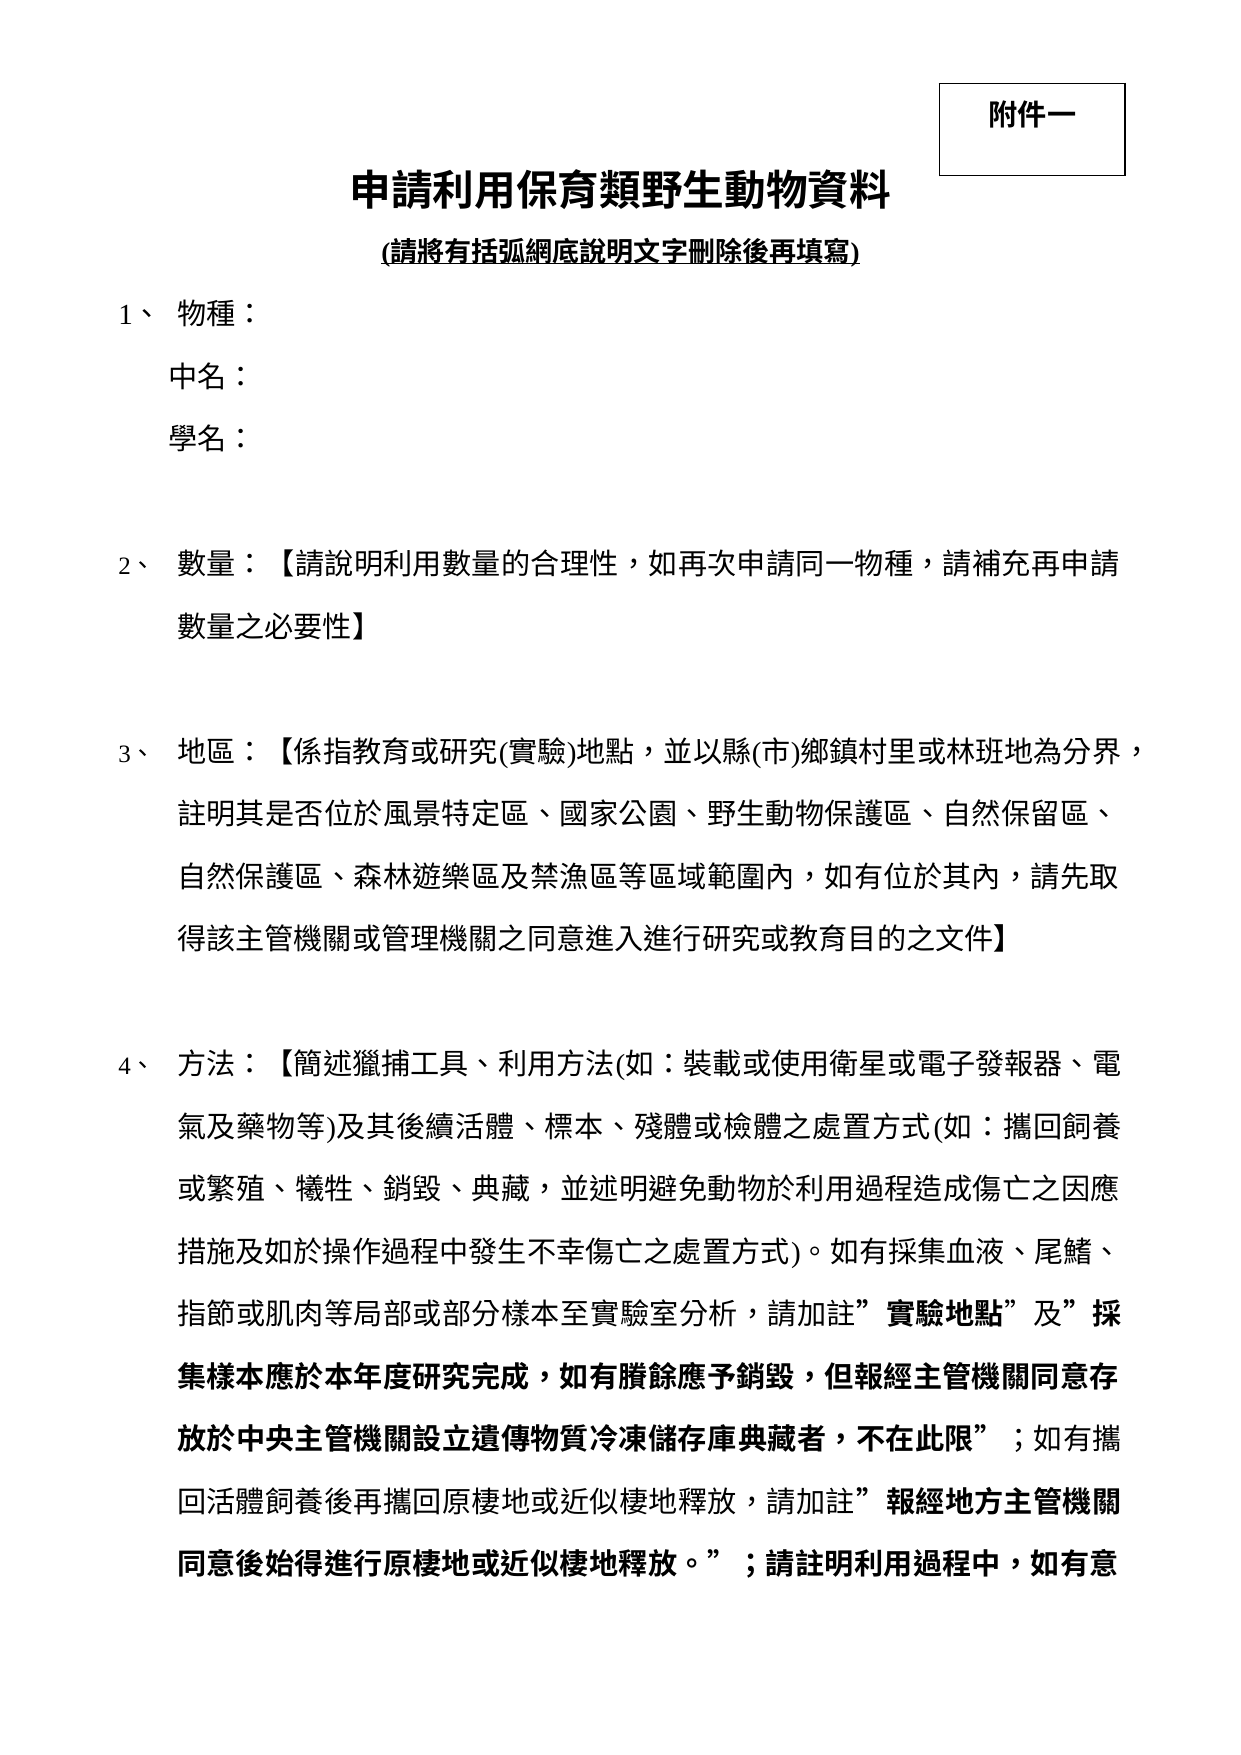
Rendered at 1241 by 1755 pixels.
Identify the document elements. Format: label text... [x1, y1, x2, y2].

text 中名： [168, 333, 1122, 395]
list 方法：【簡述獵捕工具、利用方法(如：裝載或使用衛星或電子發報器、電氣及藥物等)及其後續活體、標本、殘體或檢體之處置方式(如：攜回飼養或繁殖、犧牲、銷毀、典藏，並述明避免動物於利用過程造成傷亡之因應措施及如於操作過程中發生不幸傷亡之處置方式)。如有採集血液、尾鰭、指節或肌肉等局部或部分樣本至實驗室分析，請加註”實驗地點”及”採集樣本應於本年度研究完成，如有賸餘應予銷毀，但報經主管機關同意存放於中央主管機關設立遺傳物質冷凍儲存庫典藏者，不在此限”；如有攜回活體飼養後再攜回原棲地或近似棲地釋放，請加註”報經地方主管機關同意後始得進行原棲地或近似棲地釋放。”；請註明利用過程中，如有意 [118, 1020, 1122, 1583]
text (請將有括弧網底說明文字刪除後再填寫) [118, 208, 1122, 270]
text 附件一 [955, 92, 1109, 134]
text 學名： [168, 395, 1122, 458]
list 數量：【請說明利用數量的合理性，如再次申請同一物種，請補充再申請數量之必要性】 [118, 520, 1122, 645]
text 申請利用保育類野生動物資料 [118, 145, 1122, 208]
list 物種： [118, 270, 1122, 333]
text [940, 84, 1124, 175]
list 地區：【係指教育或研究(實驗)地點，並以縣(市)鄉鎮村里或林班地為分界，註明其是否位於風景特定區、國家公園、野生動物保護區、自然保留區、自然保護區、森林遊樂區及禁漁區等區域範圍內，如有位於其內，請先取得該主管機關或管理機關之同意進入進行研究或教育目的之文件】 [118, 708, 1122, 958]
